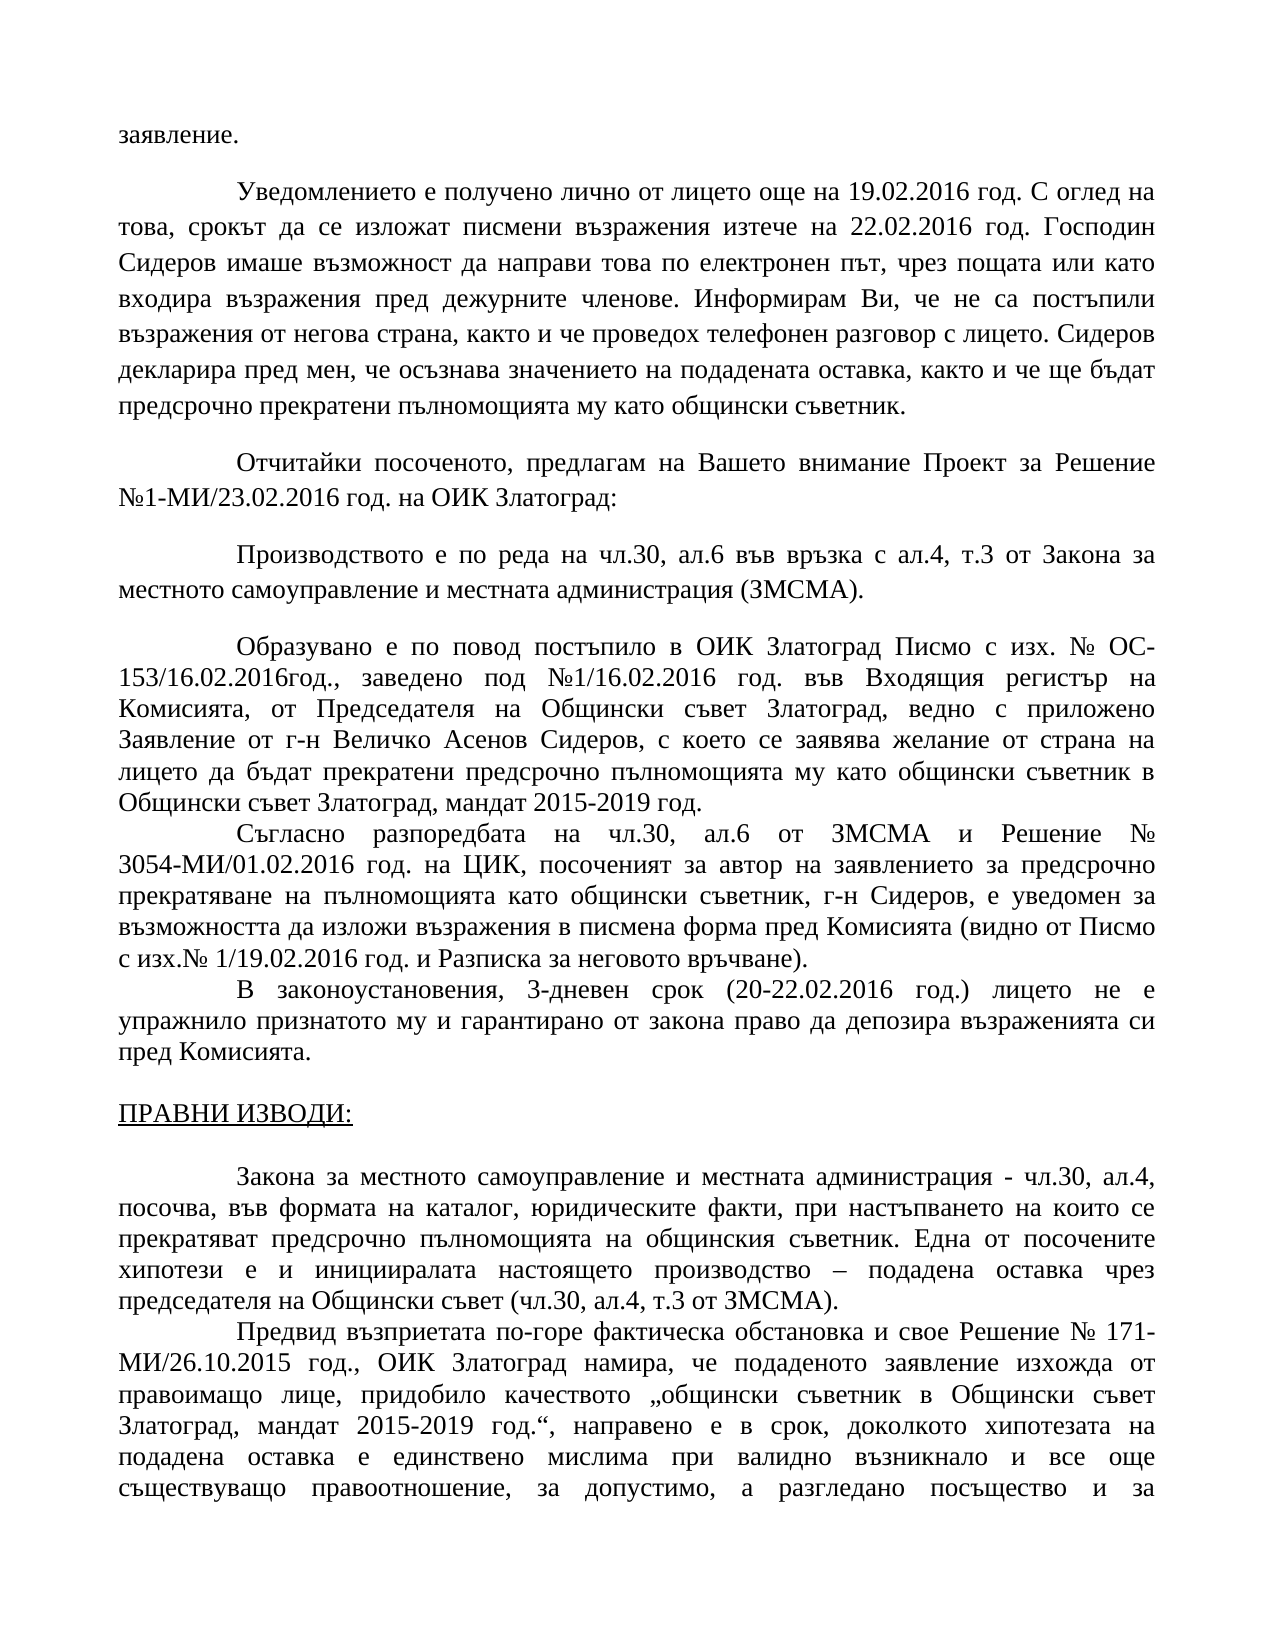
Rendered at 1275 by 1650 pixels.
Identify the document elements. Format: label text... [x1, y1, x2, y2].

text Производството е по реда на чл.30, ал.6 във връзка с ал.4, т.3 от Закона за местното самоуправление и местната администрация (ЗМСМА). [118, 538, 1157, 605]
text Съгласно разпоредбата на чл.30, ал.6 от ЗМСМА и Решение № 3054-МИ/01.02.2016 год. на ЦИК, посоченият за автор на заявлението за предсрочно прекратяване на пълномощията като общински съветник, г-н Сидеров, е уведомен за възможността да изложи възражения в писмена форма пред Комисията (видно от Писмо с изх.№ 1/19.02.2016 год. и Разписка за неговото връчване). [118, 817, 1157, 973]
text Уведомлението е получено лично от лицето още на 19.02.2016 год. С оглед на това, срокът да се изложат писмени възражения изтече на 22.02.2016 год. Господин Сидеров имаше възможност да направи това по електронен път, чрез пощата или като входира възражения пред дежурните членове. Информирам Ви, че не са постъпили възражения от негова страна, както и че проведох телефонен разговор с лицето. Сидеров декларира пред мен, че осъзнава значението на подадената оставка, както и че ще бъдат предсрочно прекратени пълномощията му като общински съветник. [118, 175, 1157, 420]
text ПРАВНИ ИЗВОДИ: [118, 1097, 1157, 1128]
text В законоустановения, 3-дневен срок (20-22.02.2016 год.) лицето не е упражнило признатото му и гарантирано от закона право да депозира възраженията си пред Комисията. [118, 973, 1157, 1066]
text заявление. [118, 118, 1157, 149]
text Закона за местното самоуправление и местната администрация - чл.30, ал.4, посочва, във формата на каталог, юридическите факти, при настъпването на които се прекратяват предсрочно пълномощията на общинския съветник. Една от посочените хипотези е и иницииралата настоящето производство – подадена оставка чрез председателя на Общински съвет (чл.30, ал.4, т.3 от ЗМСМА). [118, 1160, 1157, 1315]
text Образувано е по повод постъпило в ОИК Златоград Писмо с изх. № ОС-153/16.02.2016год., заведено под №1/16.02.2016 год. във Входящия регистър на Комисията, от Председателя на Общински съвет Златоград, ведно с приложено Заявление от г-н Величко Асенов Сидеров, с което се заявява желание от страна на лицето да бъдат прекратени предсрочно пълномощията му като общински съветник в Общински съвет Златоград, мандат 2015-2019 год. [118, 630, 1157, 817]
text Отчитайки посоченото, предлагам на Вашето внимание Проект за Решение №1-МИ/23.02.2016 год. на ОИК Златоград: [118, 446, 1157, 512]
text Предвид възприетата по-горе фактическа обстановка и свое Решение № 171-МИ/26.10.2015 год., ОИК Златоград намира, че подаденото заявление изхожда от правоимащо лице, придобило качеството „общински съветник в Общински съвет Златоград, мандат 2015-2019 год.“, направено е в срок, доколкото хипотезата на подадена оставка е единствено мислима при валидно възникнало и все още съществуващо правоотношение, за допустимо, а разгледано посъщество и за [118, 1315, 1157, 1502]
